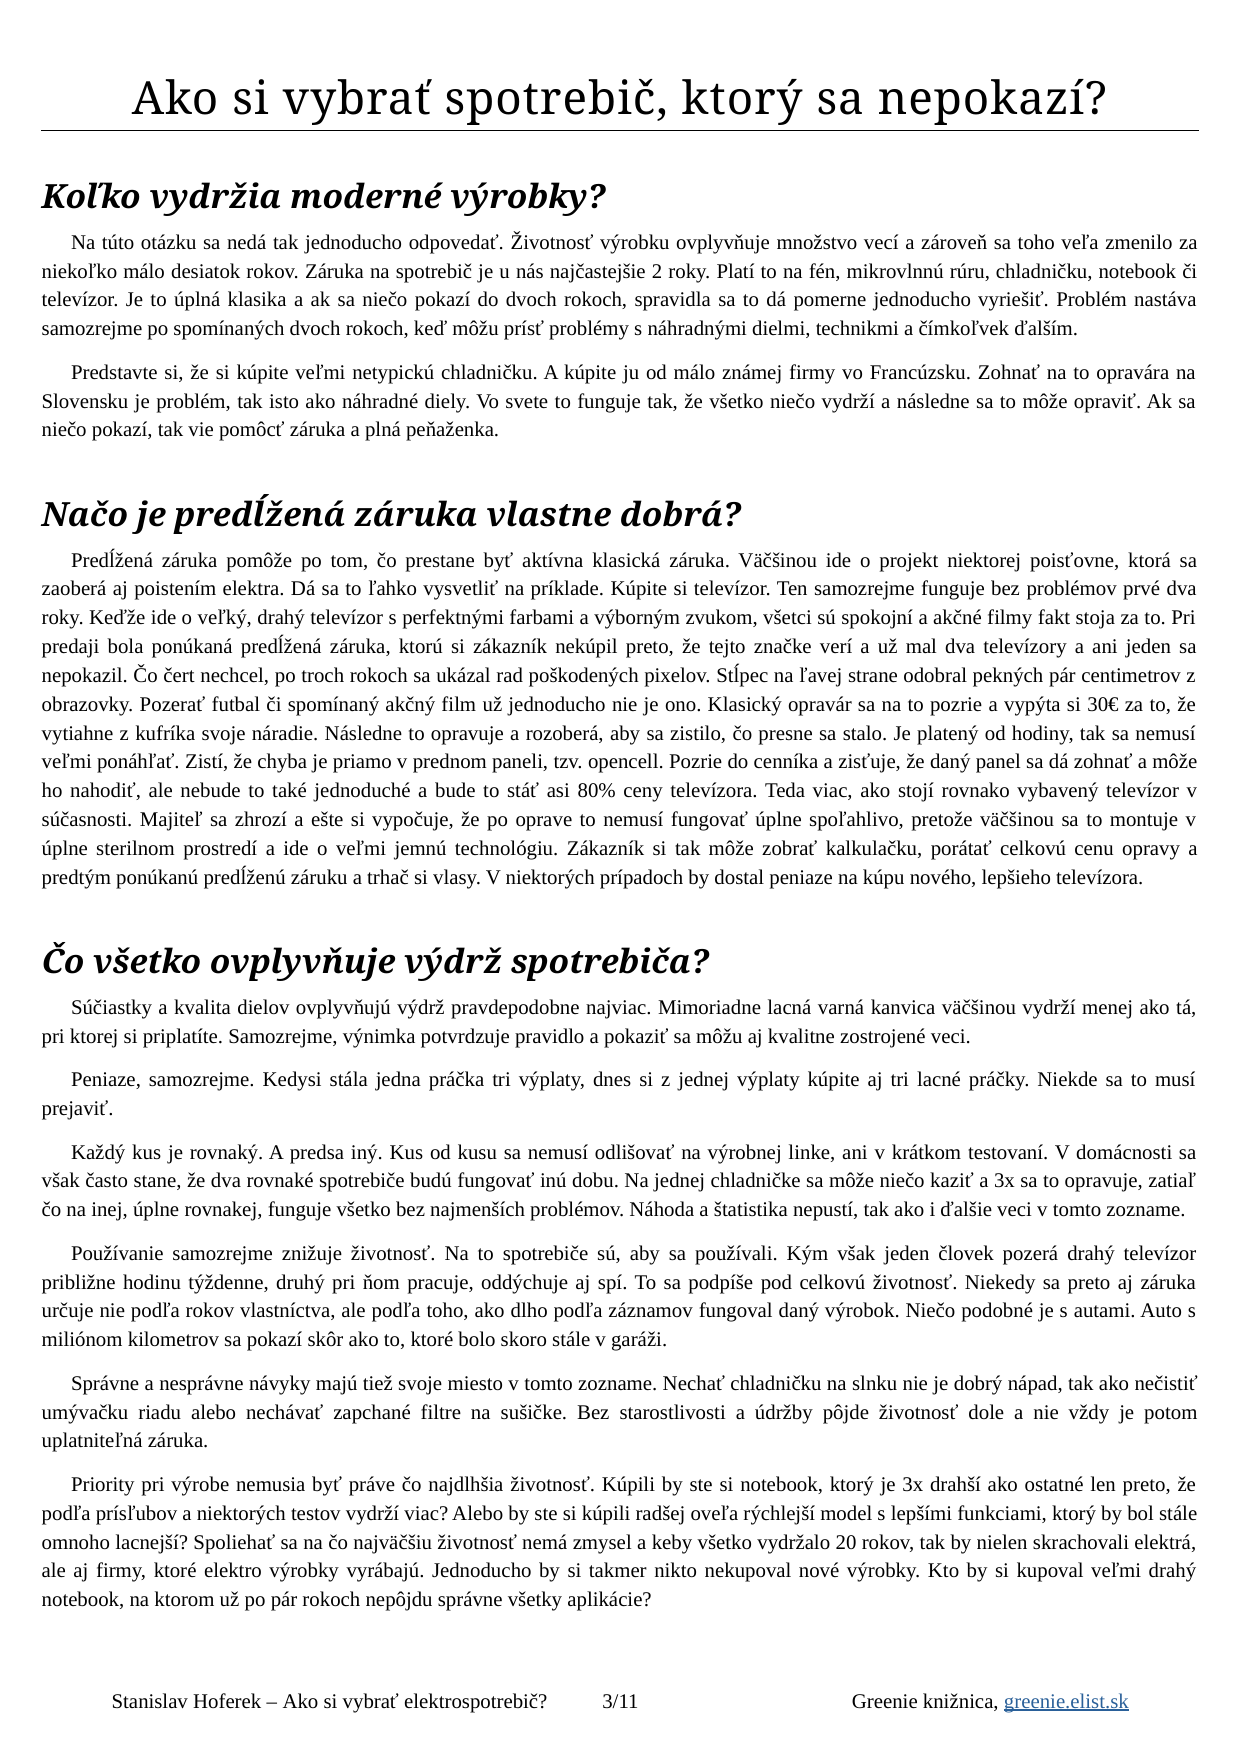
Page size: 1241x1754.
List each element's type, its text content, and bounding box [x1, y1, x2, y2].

text Každý kus je rovnaký. A predsa iný. Kus od kusu sa nemusí odlišovať na výrobnej linke, ani v krátkom testovaní. V domácnosti sa však často stane, že dva rovnaké spotrebiče budú fungovať inú dobu. Na jednej chladničke sa môže niečo kaziť a 3x sa to opravuje, zatiaľ čo na inej, úplne rovnakej, funguje všetko bez najmenších problémov. Náhoda a štatistika nepustí, tak ako i ďalšie veci v tomto zozname. [41, 1139, 1199, 1221]
subtitle Koľko vydržia moderné výrobky? [41, 172, 1199, 218]
text Na túto otázku sa nedá tak jednoducho odpovedať. Životnosť výrobku ovplyvňuje množstvo vecí a zároveň sa toho veľa zmenilo za niekoľko málo desiatok rokov. Záruka na spotrebič je u nás najčastejšie 2 roky. Platí to na fén, mikrovlnnú rúru, chladničku, notebook či televízor. Je to úplná klasika a ak sa niečo pokazí do dvoch rokoch, spravidla sa to dá pomerne jednoducho vyriešiť. Problém nastáva samozrejme po spomínaných dvoch rokoch, keď môžu prísť problémy s náhradnými dielmi, technikmi a čímkoľvek ďalším. [41, 230, 1199, 340]
text Správne a nesprávne návyky majú tiež svoje miesto v tomto zozname. Nechať chladničku na slnku nie je dobrý nápad, tak ako nečistiť umývačku riadu alebo nechávať zapchané filtre na sušičke. Bez starostlivosti a údržby pôjde životnosť dole a nie vždy je potom uplatniteľná záruka. [41, 1371, 1199, 1452]
subtitle Ako si vybrať spotrebič, ktorý sa nepokazí? [41, 62, 1199, 130]
text Predĺžená záruka pomôže po tom, čo prestane byť aktívna klasická záruka. Väčšinou ide o projekt niektorej poisťovne, ktorá sa zaoberá aj poistením elektra. Dá sa to ľahko vysvetliť na príklade. Kúpite si televízor. Ten samozrejme funguje bez problémov prvé dva roky. Keďže ide o veľký, drahý televízor s perfektnými farbami a výborným zvukom, všetci sú spokojní a akčné filmy fakt stoja za to. Pri predaji bola ponúkaná predĺžená záruka, ktorú si zákazník nekúpil preto, že tejto značke verí a už mal dva televízory a ani jeden sa nepokazil. Čo čert nechcel, po troch rokoch sa ukázal rad poškodených pixelov. Stĺpec na ľavej strane odobral pekných pár centimetrov z obrazovky. Pozerať futbal či spomínaný akčný film už jednoducho nie je ono. Klasický opravár sa na to pozrie a vypýta si 30€ za to, že vytiahne z kufríka svoje náradie. Následne to opravuje a rozoberá, aby sa zistilo, čo presne sa stalo. Je platený od hodiny, tak sa nemusí veľmi ponáhľať. Zistí, že chyba je priamo v prednom paneli, tzv. opencell. Pozrie do cenníka a zisťuje, že daný panel sa dá zohnať a môže ho nahodiť, ale nebude to také jednoduché a bude to stáť asi 80% ceny televízora. Teda viac, ako stojí rovnako vybavený televízor v súčasnosti. Majiteľ sa zhrozí a ešte si vypočuje, že po oprave to nemusí fungovať úplne spoľahlivo, pretože väčšinou sa to montuje v úplne sterilnom prostredí a ide o veľmi jemnú technológiu. Zákazník si tak môže zobrať kalkulačku, porátať celkovú cenu opravy a predtým ponúkanú predĺženú záruku a trhač si vlasy. V niektorých prípadoch by dostal peniaze na kúpu nového, lepšieho televízora. [41, 547, 1199, 889]
subtitle Načo je predĺžená záruka vlastne dobrá? [41, 490, 1199, 536]
text Súčiastky a kvalita dielov ovplyvňujú výdrž pravdepodobne najviac. Mimoriadne lacná varná kanvica väčšinou vydrží menej ako tá, pri ktorej si priplatíte. Samozrejme, výnimka potvrdzuje pravidlo a pokaziť sa môžu aj kvalitne zostrojené veci. [41, 995, 1199, 1048]
text Peniaze, samozrejme. Kedysi stála jedna práčka tri výplaty, dnes si z jednej výplaty kúpite aj tri lacné práčky. Niekde sa to musí prejaviť. [41, 1067, 1199, 1120]
text Používanie samozrejme znižuje životnosť. Na to spotrebiče sú, aby sa používali. Kým však jeden človek pozerá drahý televízor približne hodinu týždenne, druhý pri ňom pracuje, oddýchuje aj spí. To sa podpíše pod celkovú životnosť. Niekedy sa preto aj záruka určuje nie podľa rokov vlastníctva, ale podľa toho, ako dlho podľa záznamov fungoval daný výrobok. Niečo podobné je s autami. Auto s miliónom kilometrov sa pokazí skôr ako to, ktoré bolo skoro stále v garáži. [41, 1241, 1199, 1351]
text Predstavte si, že si kúpite veľmi netypickú chladničku. A kúpite ju od málo známej firmy vo Francúzsku. Zohnať na to opravára na Slovensku je problém, tak isto ako náhradné diely. Vo svete to funguje tak, že všetko niečo vydrží a následne sa to môže opraviť. Ak sa niečo pokazí, tak vie pomôcť záruka a plná peňaženka. [41, 360, 1199, 441]
subtitle Čo všetko ovplyvňuje výdrž spotrebiča? [41, 938, 1199, 983]
text Priority pri výrobe nemusia byť práve čo najdlhšia životnosť. Kúpili by ste si notebook, ktorý je 3x drahší ako ostatné len preto, že podľa prísľubov a niektorých testov vydrží viac? Alebo by ste si kúpili radšej oveľa rýchlejší model s lepšími funkciami, ktorý by bol stále omnoho lacnejší? Spoliehať sa na čo najväčšiu životnosť nemá zmysel a keby všetko vydržalo 20 rokov, tak by nielen skrachovali elektrá, ale aj firmy, ktoré elektro výrobky vyrábajú. Jednoducho by si takmer nikto nekupoval nové výrobky. Kto by si kupoval veľmi drahý notebook, na ktorom už po pár rokoch nepôjdu správne všetky aplikácie? [41, 1472, 1199, 1611]
